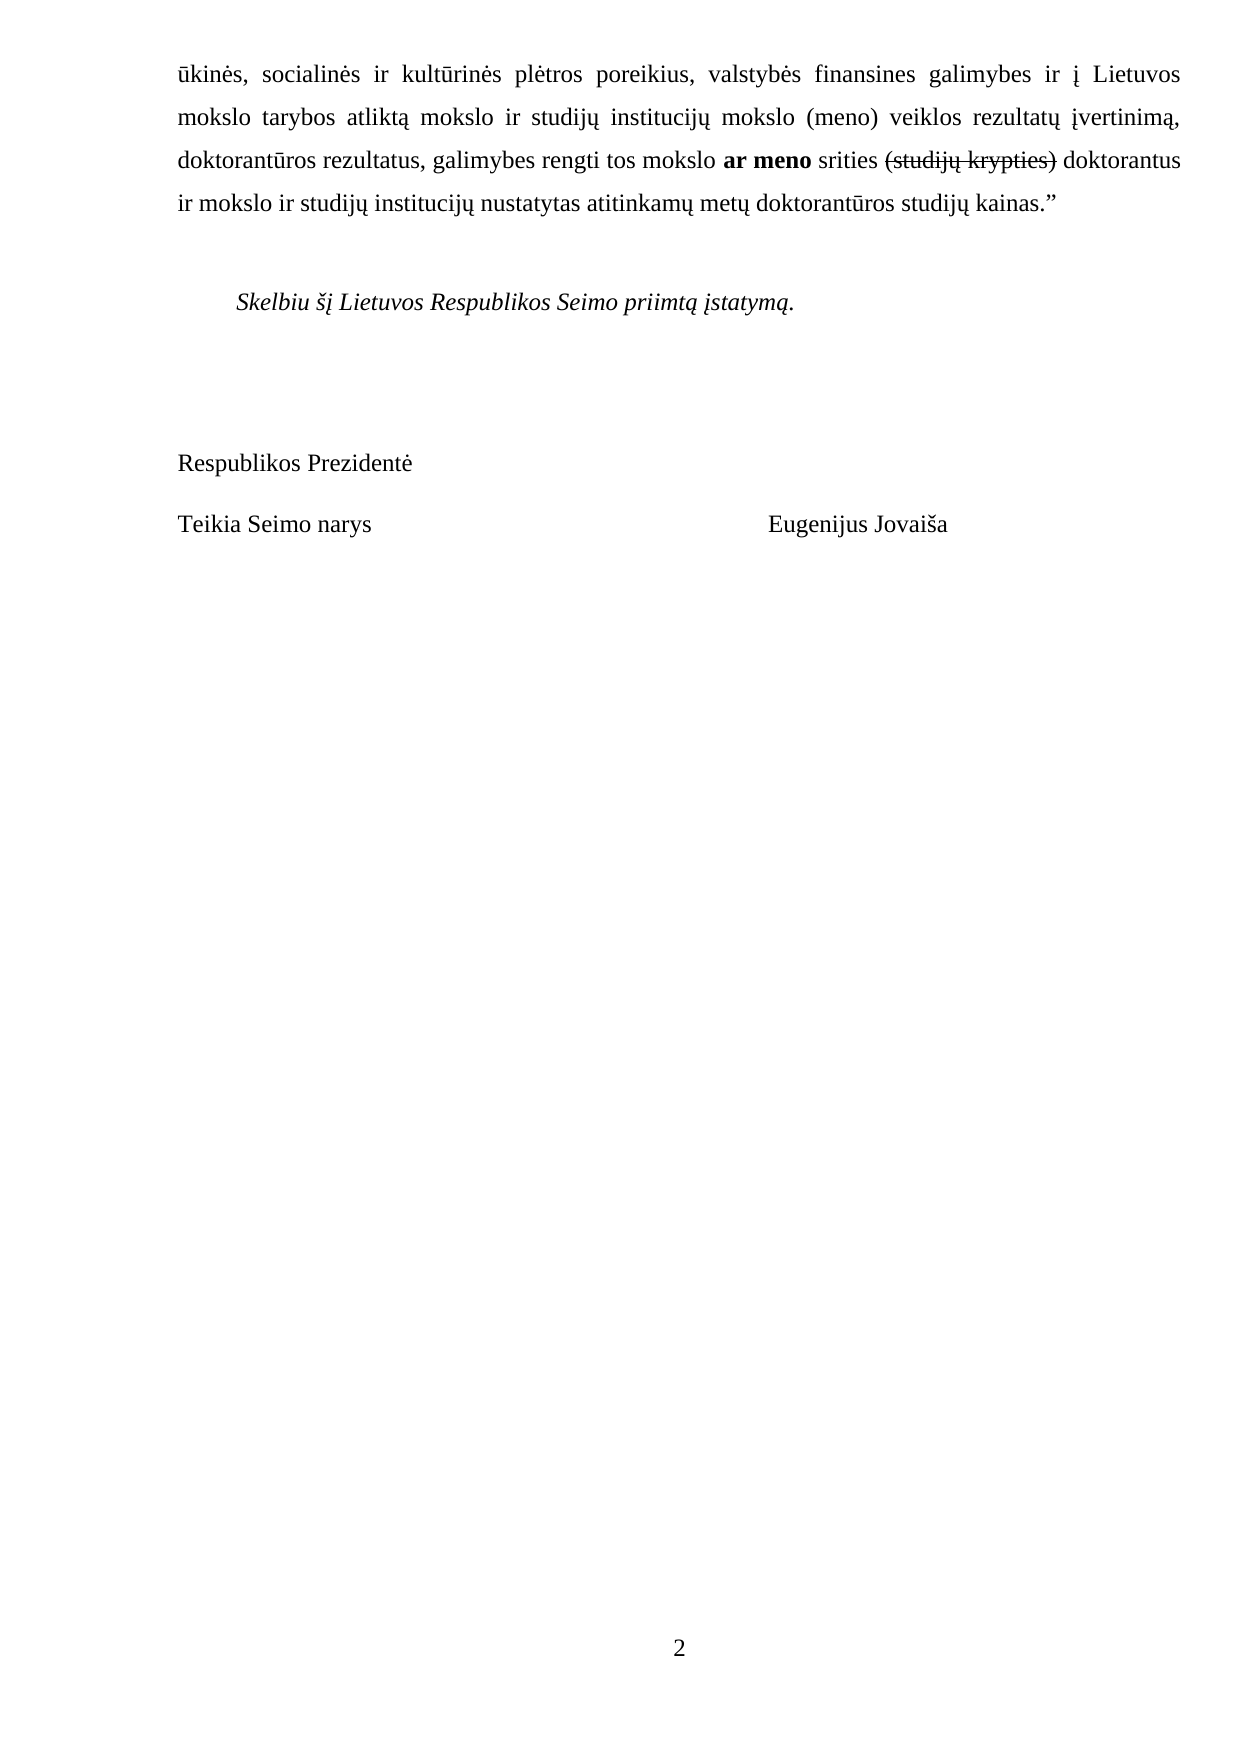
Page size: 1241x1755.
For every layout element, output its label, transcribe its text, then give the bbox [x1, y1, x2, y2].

text ūkinės, socialinės ir kultūrinės plėtros poreikius, valstybės finansines galimybes ir į Lietuvos mokslo tarybos atliktą mokslo ir studijų institucijų mokslo (meno) veiklos rezultatų įvertinimą, doktorantūros rezultatus, galimybes rengti tos mokslo ar meno srities (studijų krypties) doktorantus ir mokslo ir studijų institucijų nustatytas atitinkamų metų doktorantūros studijų kainas.” [177, 59, 1181, 217]
text Teikia Seimo narys Eugenijus Jovaiša [177, 509, 1181, 538]
text Skelbiu šį Lietuvos Respublikos Seimo priimtą įstatymą. [177, 275, 1181, 319]
text Respublikos Prezidentė [177, 448, 1181, 477]
